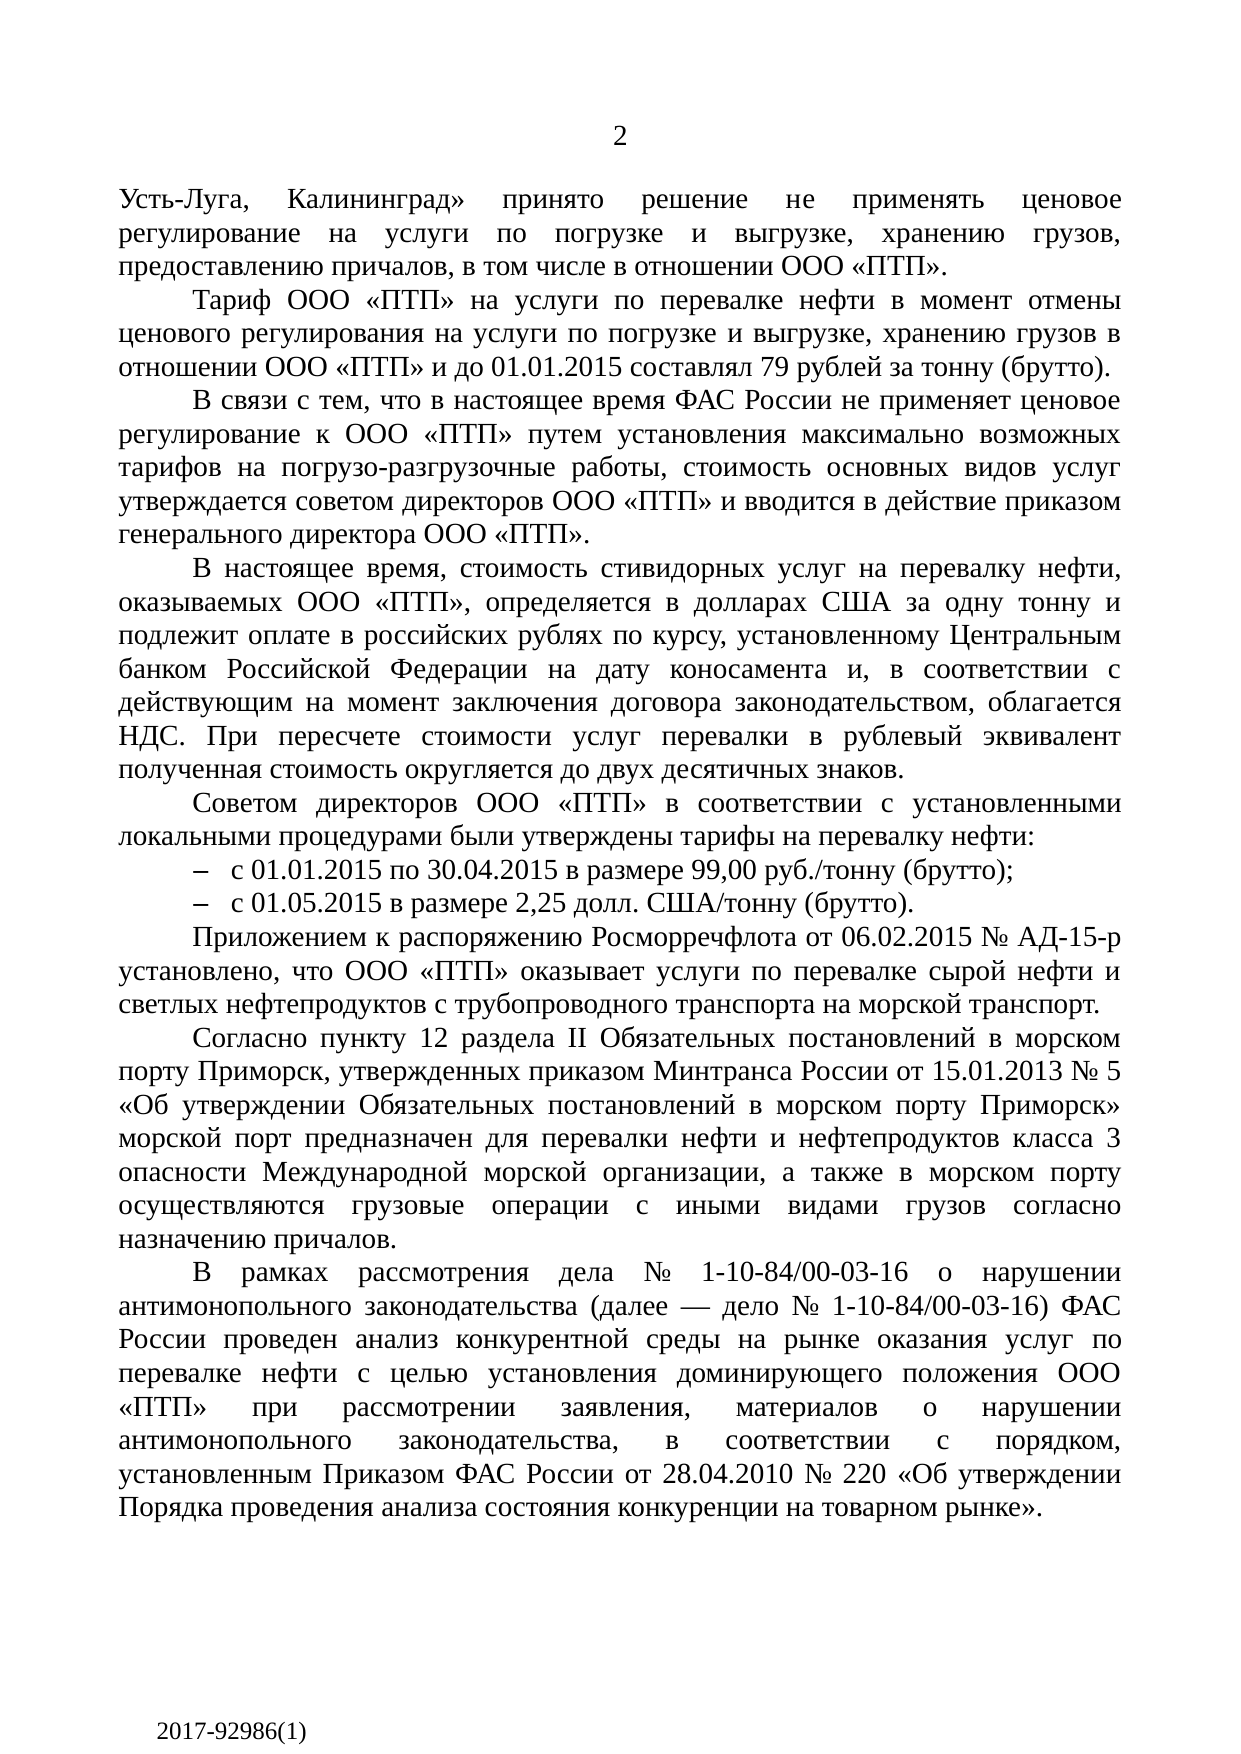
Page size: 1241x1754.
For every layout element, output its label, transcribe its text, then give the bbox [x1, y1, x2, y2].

text В рамках рассмотрения дела № 1-10-84/00-03-16 о нарушении антимонопольного законодательства (далее — дело № 1-10-84/00-03-16) ФАС России проведен анализ конкурентной среды на рынке оказания услуг по перевалке нефти с целью установления доминирующего положения ООО «ПТП» при рассмотрении заявления, материалов о нарушении антимонопольного законодательства, в соответствии с порядком, установленным Приказом ФАС России от 28.04.2010 № 220 «Об утверждении Порядка проведения анализа состояния конкуренции на товарном рынке». [118, 1254, 1122, 1523]
text Тариф ООО «ПТП» на услуги по перевалке нефти в момент отмены ценового регулирования на услуги по погрузке и выгрузке, хранению грузов в отношении ООО «ПТП» и до 01.01.2015 составлял 79 рублей за тонну (брутто). [118, 282, 1122, 382]
list с 01.01.2015 по 30.04.2015 в размере 99,00 руб./тонну (брутто); [193, 852, 1122, 886]
text Приложением к распоряжению Росморречфлота от 06.02.2015 № АД-15-р установлено, что ООО «ПТП» оказывает услуги по перевалке сырой нефти и светлых нефтепродуктов с трубопроводного транспорта на морской транспорт. [118, 919, 1122, 1020]
text Согласно пункту 12 раздела II Обязательных постановлений в морском порту Приморск, утвержденных приказом Минтранса России от 15.01.2013 № 5 «Об утверждении Обязательных постановлений в морском порту Приморск» морской порт предназначен для перевалки нефти и нефтепродуктов класса 3 опасности Международной морской организации, а также в морском порту осуществляются грузовые операции с иными видами грузов согласно назначению причалов. [118, 1020, 1122, 1254]
text В настоящее время, стоимость стивидорных услуг на перевалку нефти, оказываемых ООО «ПТП», определяется в долларах США за одну тонну и подлежит оплате в российских рублях по курсу, установленному Центральным банком Российской Федерации на дату коносамента и, в соответствии с действующим на момент заключения договора законодательством, облагается НДС. При пересчете стоимости услуг перевалки в рублевый эквивалент полученная стоимость округляется до двух десятичных знаков. [118, 550, 1122, 785]
list с 01.05.2015 в размере 2,25 долл. США/тонну (брутто). [193, 886, 1122, 919]
text Советом директоров ООО «ПТП» в соответствии с установленными локальными процедурами были утверждены тарифы на перевалку нефти: [118, 785, 1122, 852]
text Усть-Луга, Калининград» принято решение не применять ценовое регулирование на услуги по погрузке и выгрузке, хранению грузов, предоставлению причалов, в том числе в отношении ООО «ПТП». [118, 181, 1122, 282]
text В связи с тем, что в настоящее время ФАС России не применяет ценовое регулирование к ООО «ПТП» путем установления максимально возможных тарифов на погрузо-разгрузочные работы, стоимость основных видов услуг утверждается советом директоров ООО «ПТП» и вводится в действие приказом генерального директора ООО «ПТП». [118, 382, 1122, 550]
